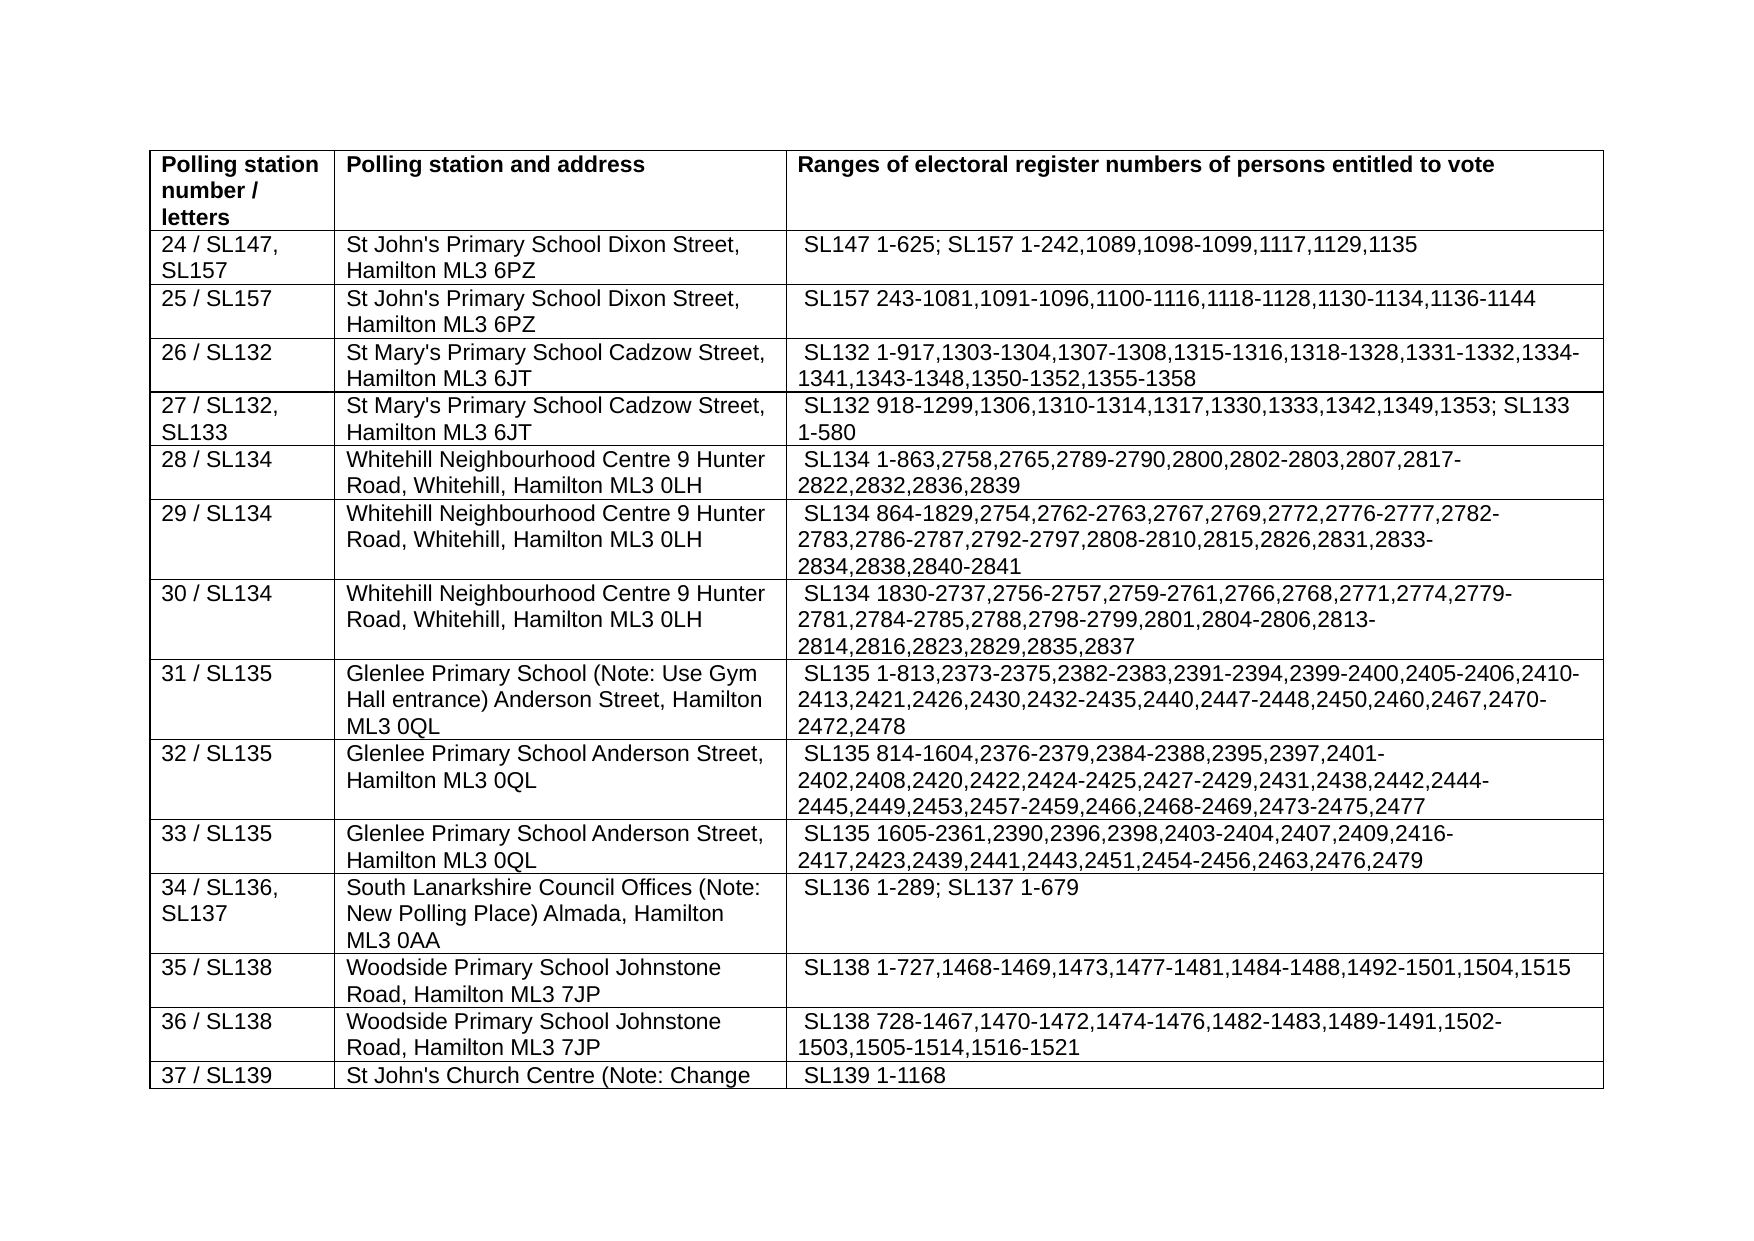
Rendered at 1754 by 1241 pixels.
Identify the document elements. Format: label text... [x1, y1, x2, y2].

table_cell St John's Primary School Dixon Street, Hamilton ML3 6PZ [335, 231, 786, 284]
table_cell Woodside Primary School Johnstone Road, Hamilton ML3 7JP [335, 954, 786, 1007]
table_cell SL132 918-1299,1306,1310-1314,1317,1330,1333,1342,1349,1353; SL133 1-580 [787, 393, 1603, 445]
table_cell 28 / SL134 [151, 446, 334, 499]
table_cell SL139 1-1168 [787, 1062, 1603, 1088]
table_cell 26 / SL132 [151, 339, 334, 391]
table_cell SL132 1-917,1303-1304,1307-1308,1315-1316,1318-1328,1331-1332,1334-1341,1343-1348,1350-1352,1355-1358 [787, 339, 1603, 391]
table_cell SL147 1-625; SL157 1-242,1089,1098-1099,1117,1129,1135 [787, 231, 1603, 284]
table_cell Whitehill Neighbourhood Centre 9 Hunter Road, Whitehill, Hamilton ML3 0LH [335, 500, 786, 579]
table_cell 36 / SL138 [151, 1008, 334, 1061]
table_cell Woodside Primary School Johnstone Road, Hamilton ML3 7JP [335, 1008, 786, 1061]
table_cell St John's Church Centre (Note: Change [335, 1062, 786, 1088]
table_cell SL136 1-289; SL137 1-679 [787, 874, 1603, 953]
table_cell 25 / SL157 [151, 285, 334, 338]
table_cell SL134 1-863,2758,2765,2789-2790,2800,2802-2803,2807,2817-2822,2832,2836,2839 [787, 446, 1603, 499]
table_cell 34 / SL136, SL137 [151, 874, 334, 953]
table_cell SL138 728-1467,1470-1472,1474-1476,1482-1483,1489-1491,1502-1503,1505-1514,1516-1521 [787, 1008, 1603, 1061]
table_cell 31 / SL135 [151, 660, 334, 739]
table_cell 30 / SL134 [151, 580, 334, 659]
table_cell SL135 814-1604,2376-2379,2384-2388,2395,2397,2401-2402,2408,2420,2422,2424-2425,2427-2429,2431,2438,2442,2444-2445,2449,2453,2457-2459,2466,2468-2469,2473-2475,2477 [787, 740, 1603, 819]
table_cell SL134 864-1829,2754,2762-2763,2767,2769,2772,2776-2777,2782-2783,2786-2787,2792-2797,2808-2810,2815,2826,2831,2833-2834,2838,2840-2841 [787, 500, 1603, 579]
table_cell 27 / SL132, SL133 [151, 393, 334, 445]
table_cell Whitehill Neighbourhood Centre 9 Hunter Road, Whitehill, Hamilton ML3 0LH [335, 580, 786, 659]
table_cell SL134 1830-2737,2756-2757,2759-2761,2766,2768,2771,2774,2779-2781,2784-2785,2788,2798-2799,2801,2804-2806,2813-2814,2816,2823,2829,2835,2837 [787, 580, 1603, 659]
table_cell SL157 243-1081,1091-1096,1100-1116,1118-1128,1130-1134,1136-1144 [787, 285, 1603, 338]
table_cell Glenlee Primary School Anderson Street, Hamilton ML3 0QL [335, 740, 786, 819]
table_cell South Lanarkshire Council Offices (Note: New Polling Place) Almada, Hamilton ML3 0AA [335, 874, 786, 953]
table_header Ranges of electoral register numbers of persons entitled to vote [787, 151, 1603, 230]
table_cell Glenlee Primary School Anderson Street, Hamilton ML3 0QL [335, 820, 786, 873]
table_cell Whitehill Neighbourhood Centre 9 Hunter Road, Whitehill, Hamilton ML3 0LH [335, 446, 786, 499]
table_cell SL135 1-813,2373-2375,2382-2383,2391-2394,2399-2400,2405-2406,2410-2413,2421,2426,2430,2432-2435,2440,2447-2448,2450,2460,2467,2470-2472,2478 [787, 660, 1603, 739]
table_cell St John's Primary School Dixon Street, Hamilton ML3 6PZ [335, 285, 786, 338]
table_cell SL135 1605-2361,2390,2396,2398,2403-2404,2407,2409,2416-2417,2423,2439,2441,2443,2451,2454-2456,2463,2476,2479 [787, 820, 1603, 873]
table_cell 35 / SL138 [151, 954, 334, 1007]
table_cell St Mary's Primary School Cadzow Street, Hamilton ML3 6JT [335, 339, 786, 391]
table_header Polling station and address [335, 151, 786, 230]
table_cell Glenlee Primary School (Note: Use Gym Hall entrance) Anderson Street, Hamilton ML3 0QL [335, 660, 786, 739]
table_cell 29 / SL134 [151, 500, 334, 579]
table_cell 32 / SL135 [151, 740, 334, 819]
table_header Polling station number / letters [151, 151, 334, 230]
table_cell SL138 1-727,1468-1469,1473,1477-1481,1484-1488,1492-1501,1504,1515 [787, 954, 1603, 1007]
table_cell St Mary's Primary School Cadzow Street, Hamilton ML3 6JT [335, 393, 786, 445]
table_cell 33 / SL135 [151, 820, 334, 873]
table_cell 24 / SL147, SL157 [151, 231, 334, 284]
table_cell 37 / SL139 [151, 1062, 334, 1088]
